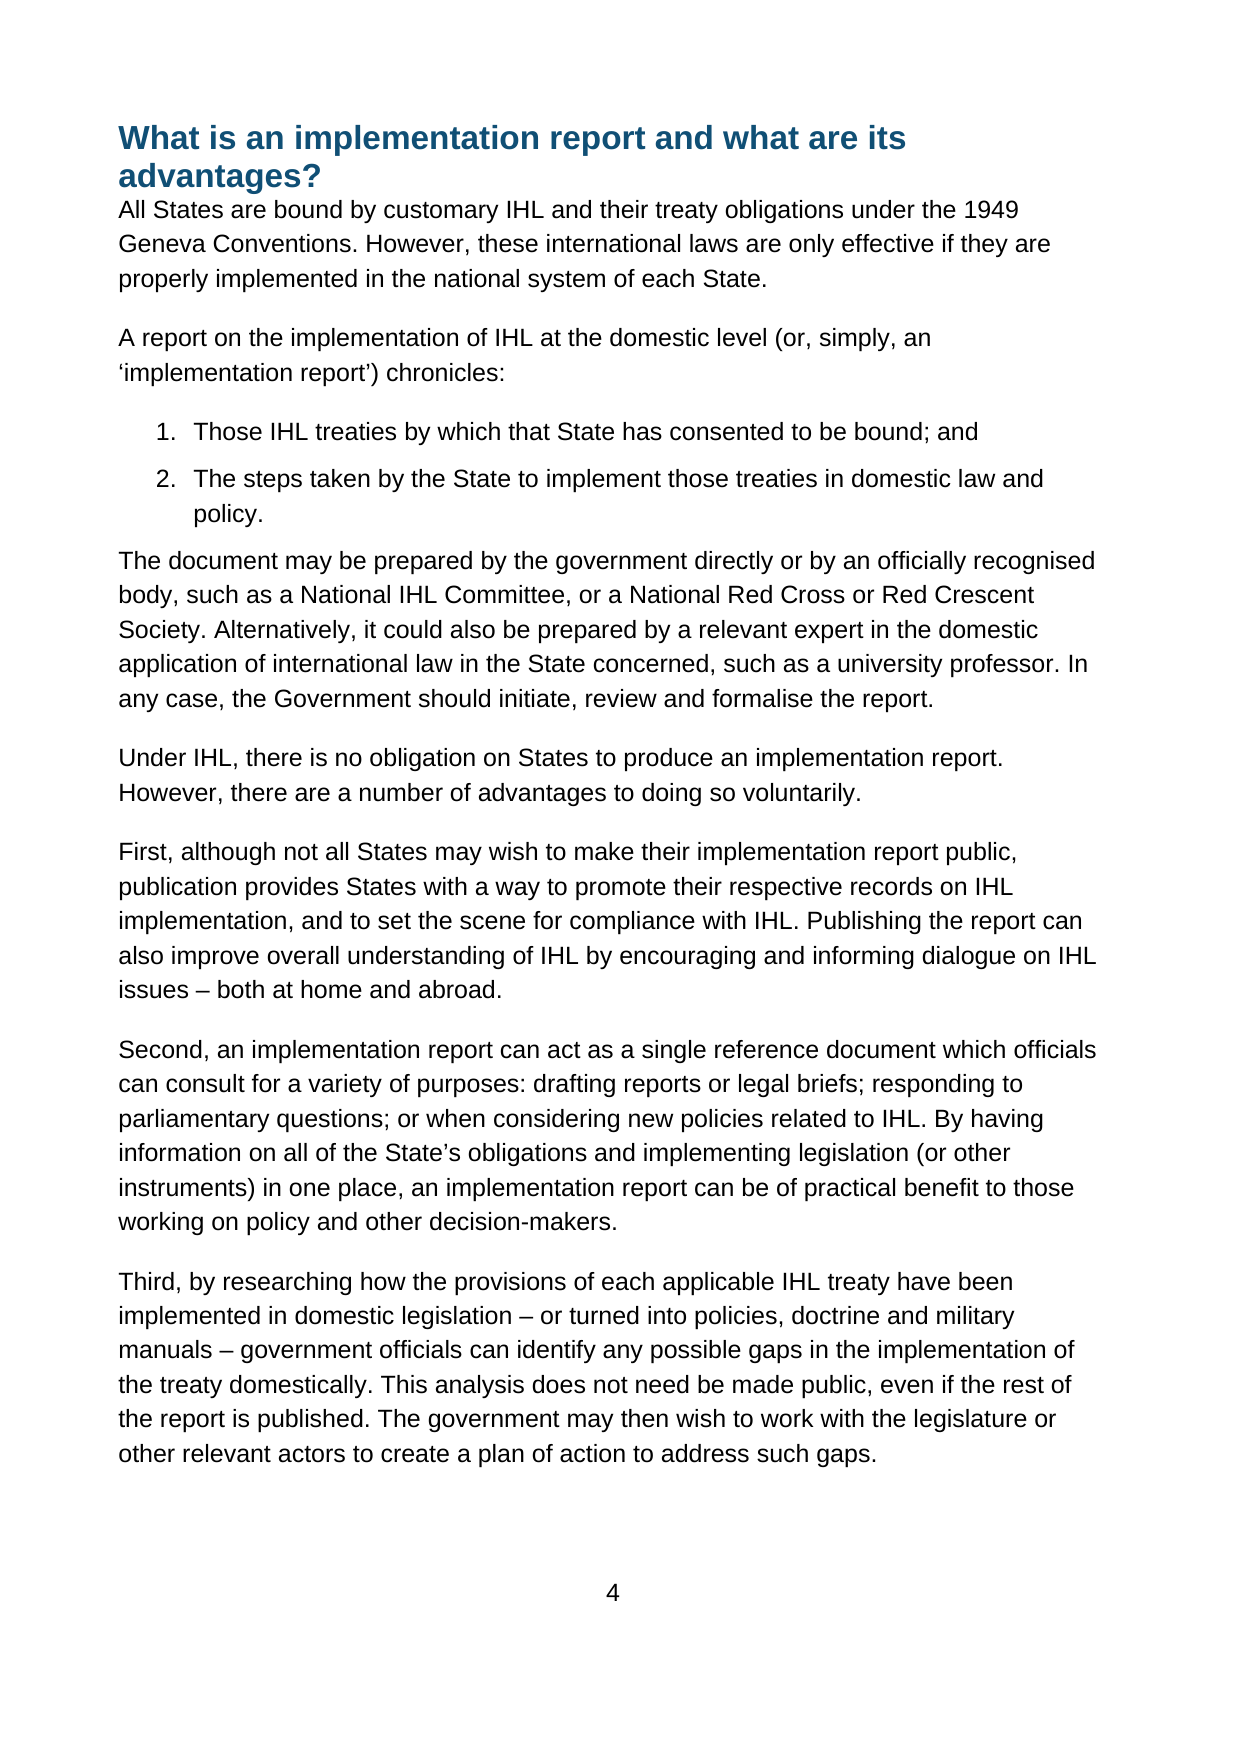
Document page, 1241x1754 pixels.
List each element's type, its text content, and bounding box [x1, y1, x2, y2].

list The steps taken by the State to implement those treaties in domestic law and policy. [156, 464, 1107, 528]
text All States are bound by customary IHL and their treaty obligations under the 1949 Geneva Conventions. However, these international laws are only effective if they are properly implemented in the national system of each State. [118, 195, 1107, 293]
text A report on the implementation of IHL at the domestic level (or, simply, an ‘implementation report’) chronicles: [118, 323, 1107, 387]
text Third, by researching how the provisions of each applicable IHL treaty have been implemented in domestic legislation – or turned into policies, doctrine and military manuals – government officials can identify any possible gaps in the implementation of the treaty domestically. This analysis does not need be made public, even if the rest of the report is published. The government may then wish to work with the legislature or other relevant actors to create a plan of action to address such gaps. [118, 1266, 1107, 1468]
list Those IHL treaties by which that State has consented to be bound; and [156, 417, 1107, 446]
text Under IHL, there is no obligation on States to produce an implementation report. However, there are a number of advantages to doing so voluntarily. [118, 743, 1107, 806]
subtitle What is an implementation report and what are its advantages? [118, 118, 1107, 195]
text The document may be prepared by the government directly or by an officially recognised body, such as a National IHL Committee, or a National Red Cross or Red Crescent Society. Alternatively, it could also be prepared by a relevant expert in the domestic application of international law in the State concerned, such as a university professor. In any case, the Government should initiate, review and formalise the report. [118, 546, 1107, 712]
text First, although not all States may wish to make their implementation report public, publication provides States with a way to promote their respective records on IHL implementation, and to set the scene for compliance with IHL. Publishing the report can also improve overall understanding of IHL by encouraging and informing dialogue on IHL issues – both at home and abroad. [118, 837, 1107, 1004]
text Second, an implementation report can act as a single reference document which officials can consult for a variety of purposes: drafting reports or legal briefs; responding to parliamentary questions; or when considering new policies related to IHL. By having information on all of the State’s obligations and implementing legislation (or other instruments) in one place, an implementation report can be of practical benefit to those working on policy and other decision-makers. [118, 1034, 1107, 1236]
